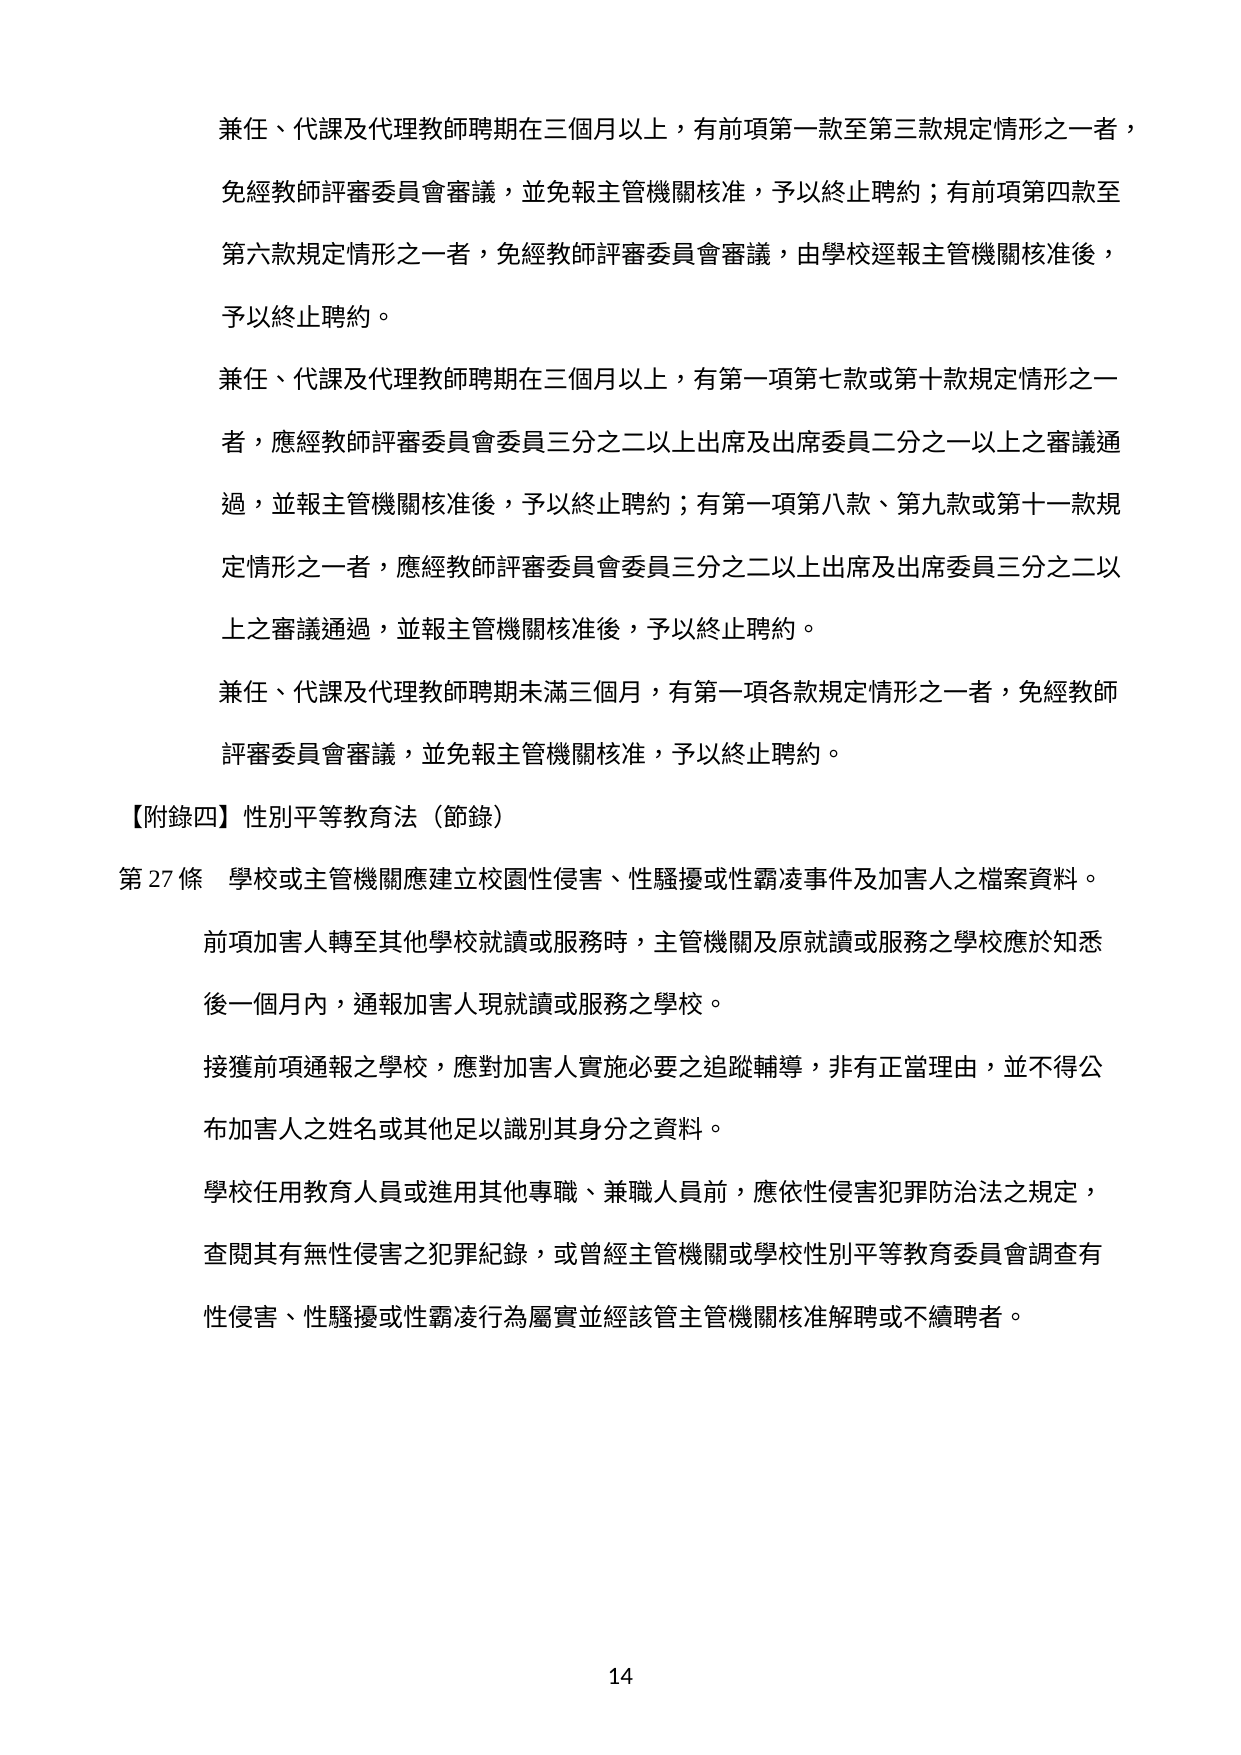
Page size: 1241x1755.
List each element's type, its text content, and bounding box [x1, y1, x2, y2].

text 布加害人之姓名或其他足以識別其身分之資料。 [118, 1086, 1122, 1149]
text 兼任、代課及代理教師聘期在三個月以上，有第一項第七款或第十款規定情形之一者，應經教師評審委員會委員三分之二以上出席及出席委員二分之一以上之審議通過，並報主管機關核准後，予以終止聘約；有第一項第八款、第九款或第十一款規定情形之一者，應經教師評審委員會委員三分之二以上出席及出席委員三分之二以上之審議通過，並報主管機關核准後，予以終止聘約。 [218, 336, 1122, 649]
text 第27條 學校或主管機關應建立校園性侵害、性騷擾或性霸凌事件及加害人之檔案資料。 [118, 836, 1122, 899]
text 前項加害人轉至其他學校就讀或服務時，主管機關及原就讀或服務之學校應於知悉 [118, 899, 1122, 961]
text 【附錄四】性別平等教育法（節錄） [118, 774, 1122, 836]
text 兼任、代課及代理教師聘期在三個月以上，有前項第一款至第三款規定情形之一者，免經教師評審委員會審議，並免報主管機關核准，予以終止聘約；有前項第四款至第六款規定情形之一者，免經教師評審委員會審議，由學校逕報主管機關核准後，予以終止聘約。 [218, 86, 1122, 336]
text 性侵害、性騷擾或性霸凌行為屬實並經該管主管機關核准解聘或不續聘者。 [118, 1274, 1122, 1336]
text 查閱其有無性侵害之犯罪紀錄，或曾經主管機關或學校性別平等教育委員會調查有 [118, 1211, 1122, 1274]
text 接獲前項通報之學校，應對加害人實施必要之追蹤輔導，非有正當理由，並不得公 [118, 1024, 1122, 1086]
text 後一個月內，通報加害人現就讀或服務之學校。 [118, 961, 1122, 1024]
text 兼任、代課及代理教師聘期未滿三個月，有第一項各款規定情形之一者，免經教師評審委員會審議，並免報主管機關核准，予以終止聘約。 [218, 649, 1122, 774]
text 學校任用教育人員或進用其他專職、兼職人員前，應依性侵害犯罪防治法之規定， [118, 1149, 1122, 1211]
